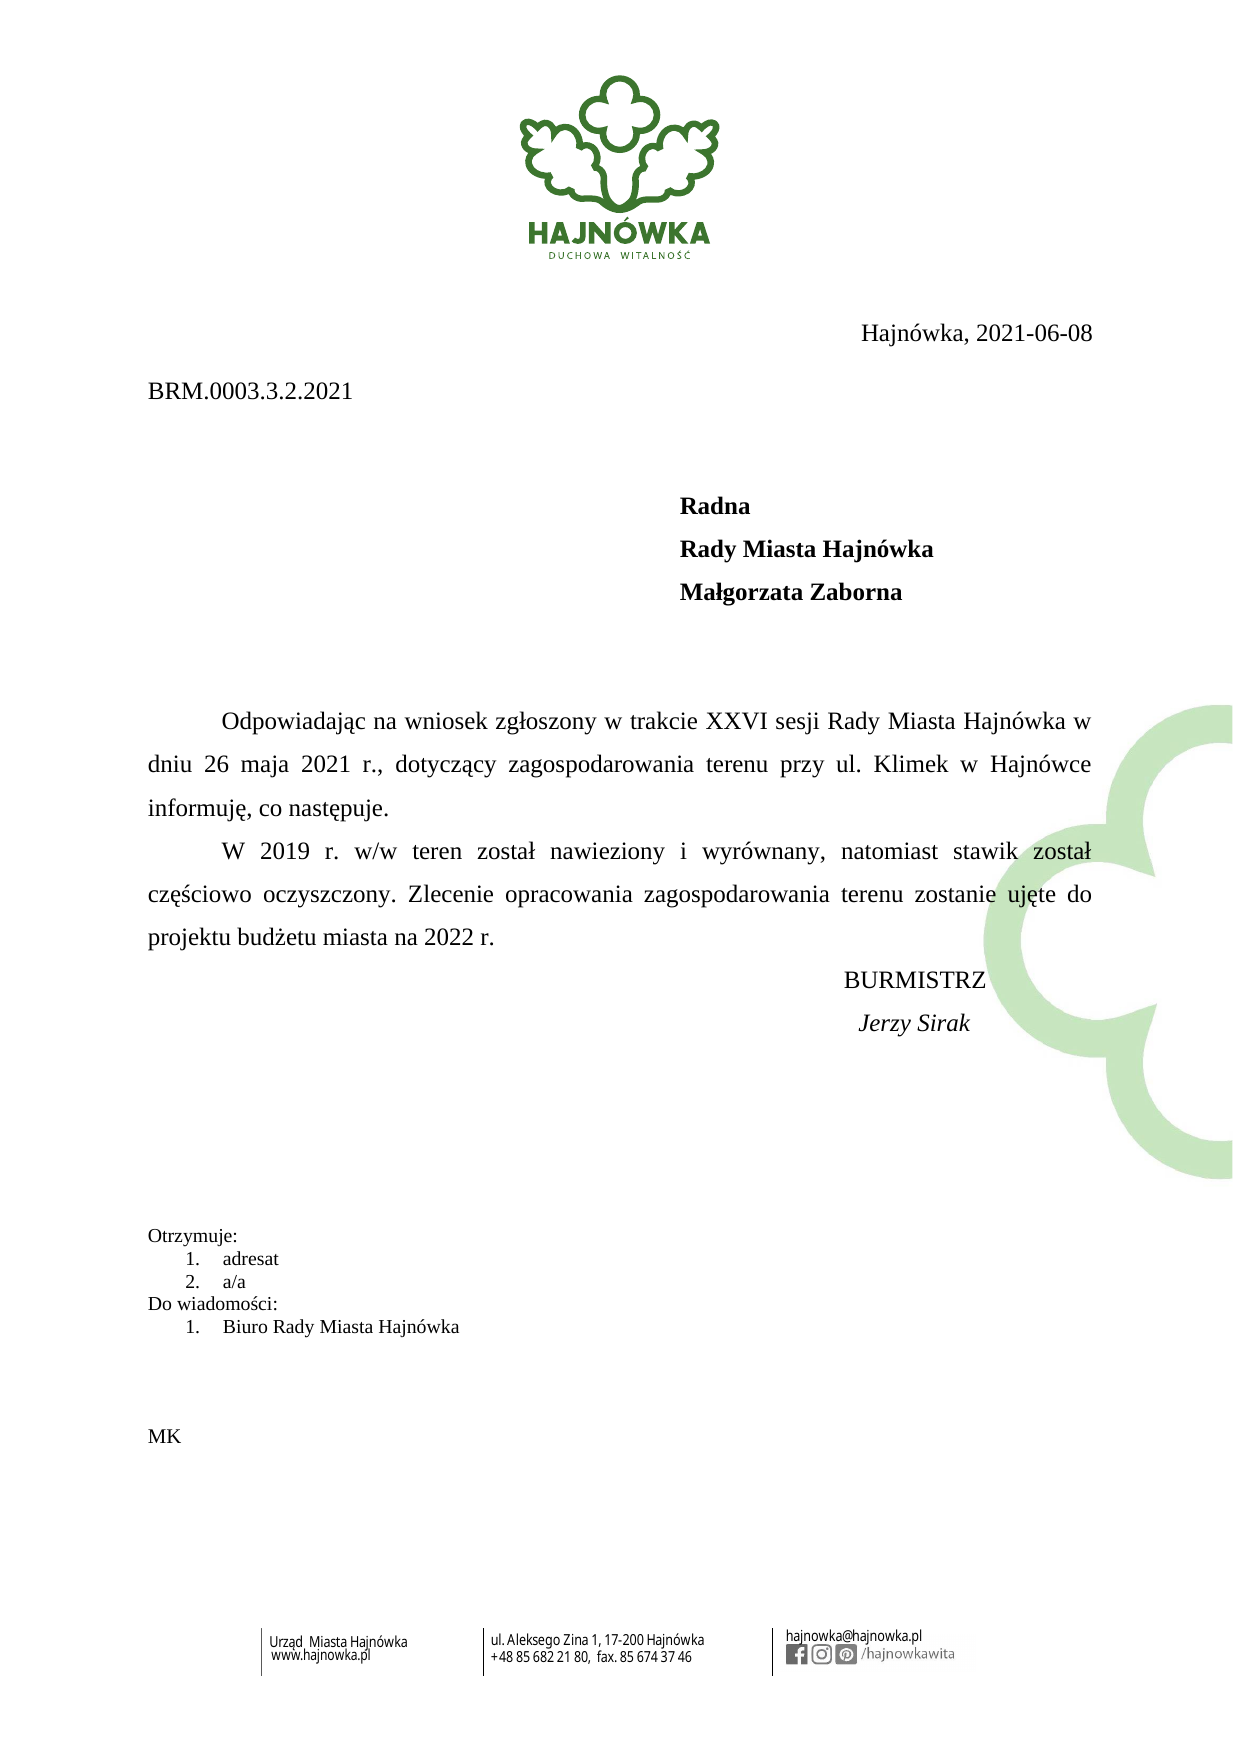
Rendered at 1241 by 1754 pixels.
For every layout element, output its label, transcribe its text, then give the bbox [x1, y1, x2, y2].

text Odpowiadając na wniosek zgłoszony w trakcie XXVI sesji Rady Miasta Hajnówka w dniu 26 maja 2021 r., dotyczący zagospodarowania terenu przy ul. Klimek w Hajnówce informuję, co następuje. [148, 706, 973, 821]
list adresat [185, 1247, 1093, 1269]
text Hajnówka, 2021-06-08 [148, 318, 1093, 347]
text Małgorzata Zaborna [679, 577, 1093, 606]
text Jerzy Sirak [738, 1008, 973, 1037]
text MK [148, 1424, 1093, 1448]
text Do wiadomości: [148, 1292, 1093, 1315]
list Biuro Rady Miasta Hajnówka [185, 1315, 1093, 1338]
picture [975, 973, 981, 982]
text W 2019 r. w/w teren został nawieziony i wyrównany, natomiast stawik został częściowo oczyszczony. Zlecenie opracowania zagospodarowania terenu zostanie ujęte do projektu budżetu miasta na 2022 r. [148, 836, 973, 951]
text Rady Miasta Hajnówka [679, 534, 1093, 563]
list a/a [185, 1269, 1093, 1292]
text Otrzymuje: [148, 1224, 1093, 1247]
picture [975, 648, 1233, 1217]
text Radna [679, 491, 1093, 519]
text BRM.0003.3.2.2021 [148, 376, 1093, 404]
text BURMISTRZ [738, 965, 973, 994]
